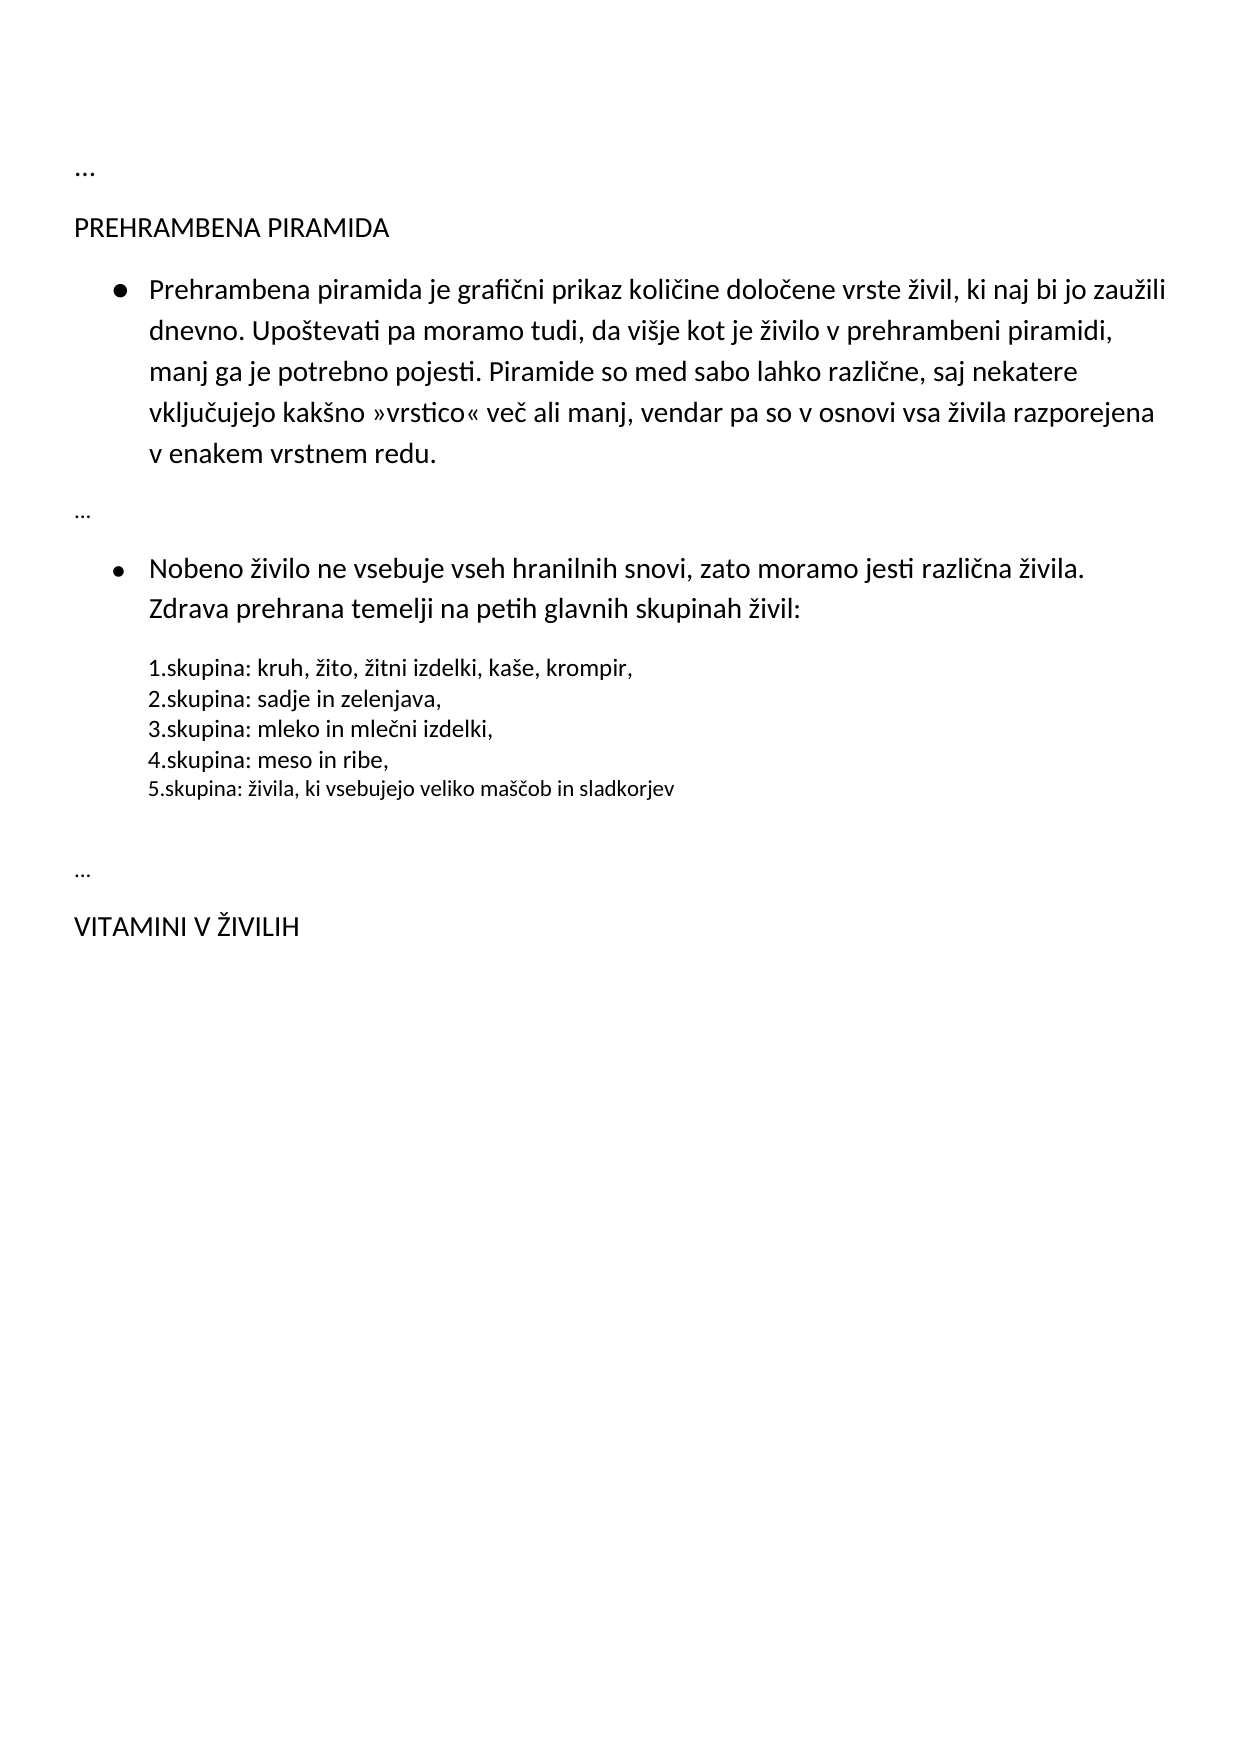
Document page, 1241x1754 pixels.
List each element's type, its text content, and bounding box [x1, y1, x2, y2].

text 2.skupina: sadje in zelenjava, [148, 683, 1167, 713]
text ... [74, 148, 1167, 183]
text VITAMINI V ŽIVILIH [74, 908, 1167, 944]
text 4.skupina: meso in ribe, [74, 744, 1167, 774]
list Nobeno živilo ne vsebuje vseh hranilnih snovi, zato moramo jesti različna živila. Zdrava prehrana temelji na petih glavnih skupinah živil: [111, 550, 1167, 626]
text 1.skupina: kruh, žito, žitni izdelki, kaše, krompir, [74, 652, 1167, 683]
text 3.skupina: mleko in mlečni izdelki, [74, 713, 1167, 744]
text ... [74, 497, 1167, 525]
text PREHRAMBENA PIRAMIDA [74, 209, 1167, 245]
text 5.skupina: živila, ki vsebujejo veliko maščob in sladkorjev [74, 774, 1167, 802]
text ... [74, 856, 1167, 883]
list Prehrambena piramida je grafični prikaz količine določene vrste živil, ki naj bi jo zaužili dnevno. Upoštevati pa moramo tudi, da višje kot je živilo v prehrambeni piramidi, manj ga je potrebno pojesti. Piramide so med sabo lahko različne, saj nekatere vključujejo kakšno »vrstico« več ali manj, vendar pa so v osnovi vsa živila razporejena v enakem vrstnem redu. [111, 271, 1167, 471]
